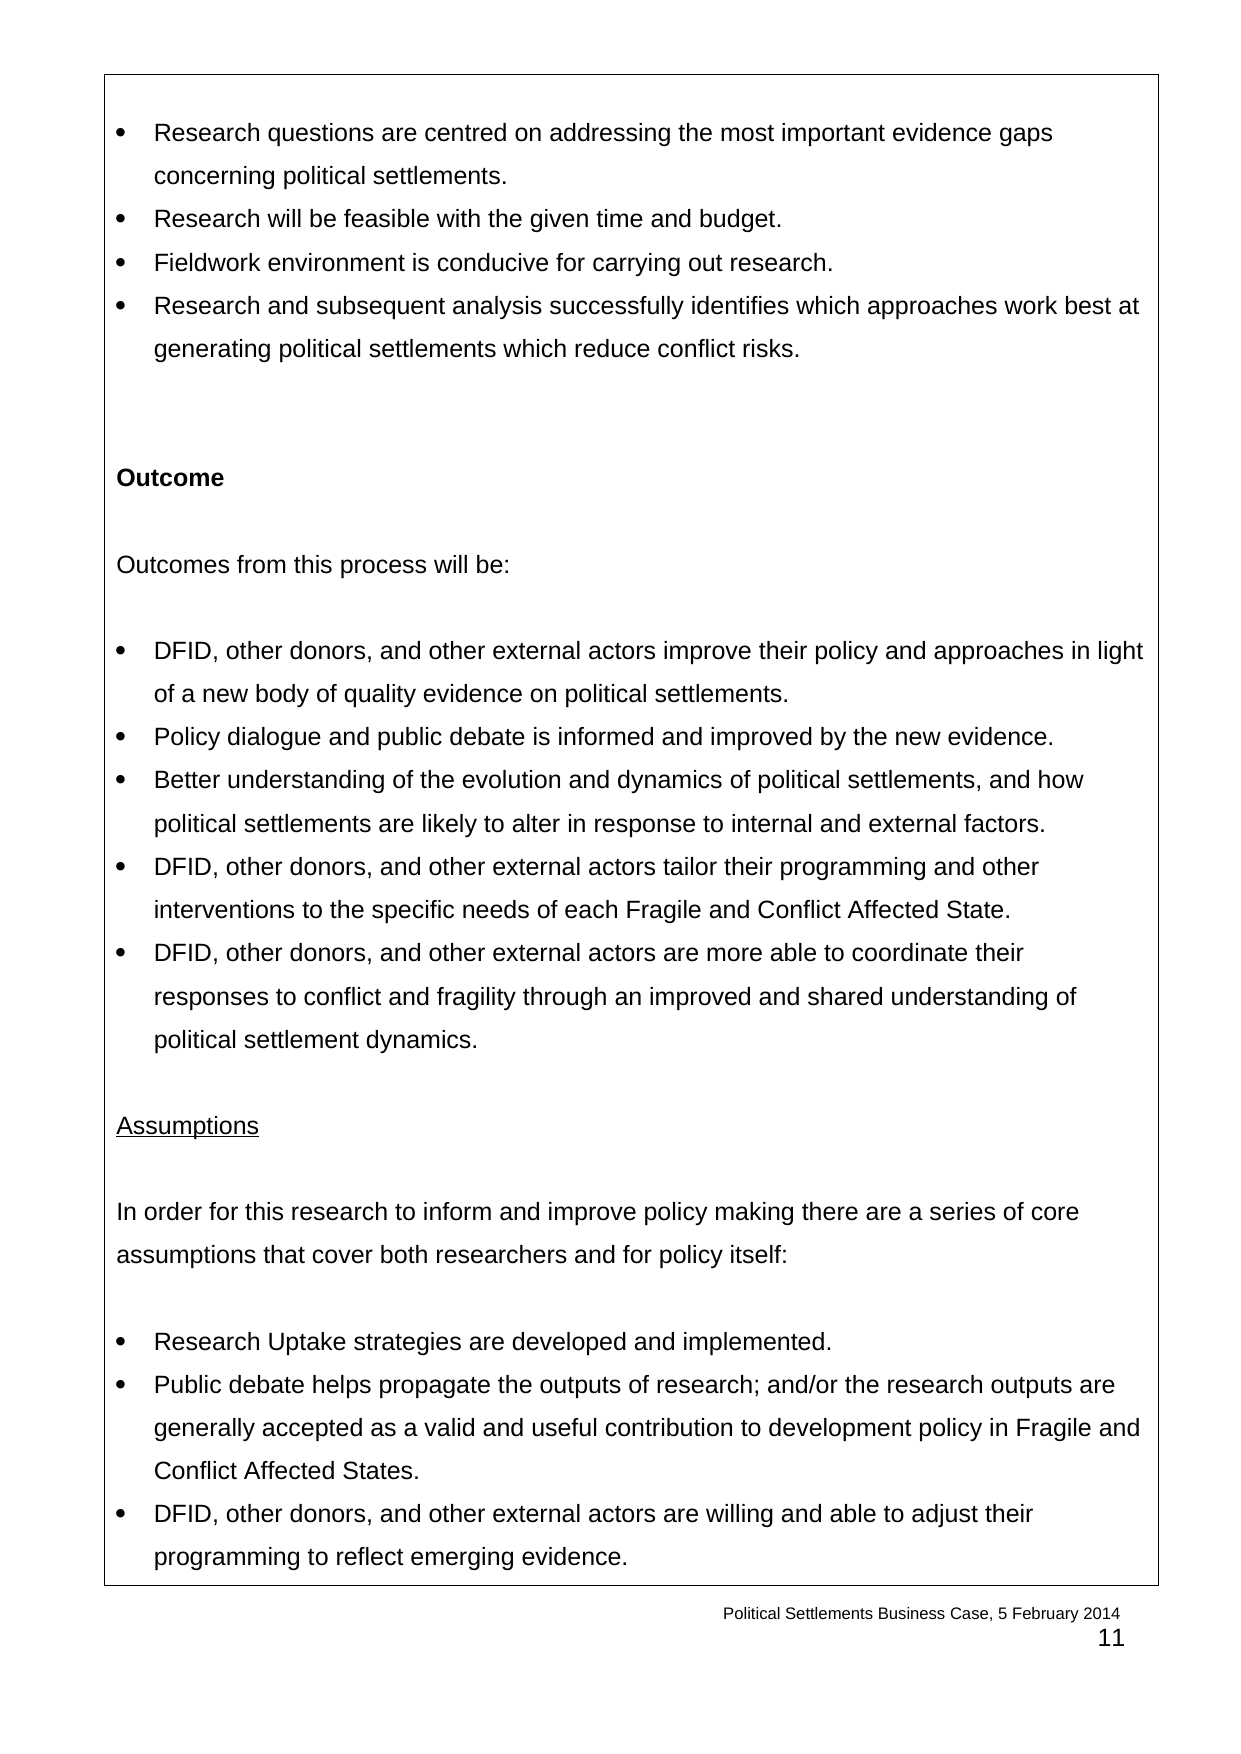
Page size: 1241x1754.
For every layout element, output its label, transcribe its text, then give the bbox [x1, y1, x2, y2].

table_header A. Context and need for a DFID intervention A1. Context: Political Settlements and Development Open and inclusive political settlements have been identified as central to processes of building stable and effective institutions, and to efforts to minimise violence in divided and conflict-affected societies. They are an important aspect of the Golden Thread narrative, the Peacebuilding/Statebuilding framework, and DFID’s business model. Their importance for understanding both the factors that contribute to the development of effective institutions, and to minimising violence, is emphasised by donors and in the growing academic literature on political settlements. Previous research has established that political settlements which are ‘inclusive’ (that is, power arrangements which draw in elites representing each major group in a society – e.g. through power sharing arrangements) significantly reduce the risk of conflict, but can also hamper development. We also know that ‘open’ political settlements (power arrangements which allow people outside the elite to access political and/or economic power – e.g. through extensions of the franchise or access to judicial institutions) tend to support development and poverty reduction, but can be destabilising and increase risks of violence. Therefore, we need to understand the trade-offs between openness and inclusion better; and in particular, we need to know more about how external actors can influence both these factors effectively. In the context of this business case, and reflecting the conceptual developments in recent years, political settlements: Express a common understanding, between elites and/or between elites and non-elite social groups, on the rules that organise and regulate access to political power and rents; Broadly reflect the underlying distribution of power between different social groups; Are not static or single events, but are continuous bargaining processes over these rules between different elite and non-elite groups; Are expressed through formal and informal institutions; these institutions, however, also constrain and shape the underlying bargaining processes and therefore affect (rather than just reflect) the development of a settlement. Can exist both at the state and the sub-state level. The term ‘political settlements’ has been used both as an analytical framework for understanding political orders (similar to political economy analysis), and as an independent variable, where different types of political settlements (e.g. inclusive or exclusive settlements) cause particular outcomes, especially with regard to violence, provision of services, or economic growth. The proposed research programme will focus in particular on the transformation of political settlements. An examination of the impact of and changes in different political settlements therefore needs to focus on both the institutions of a settlement, and on the actors/organisations that sustain and challenge it. The focus on actors and their incentives and motivations is one of the key differences of the political settlements framework from the previous generation of “good governance” work that focussed predominantly on institutions – especially formal institutions. A list of potential research questions has emerged following an extensive consultation process. This has involved GOSAC, CHASE, DFID country offices, leading academics, and international partners like the World Bank IDRC, and the OECD. Potential research questions are: How does the presence of external actors – e.g. military, donor organisations, or private sector organisations - affect the dynamics of a political settlement, both positively and negatively? How can external actors foster the transition to open and inclusive political settlements? What is the impact of changes in state-level political settlements on the structure and dynamics of sub-state settlements, and vice versa? How do gender inclusive processes and policies affect the character and dynamics of political settlements? What institutions create political opportunities and spaces to change political settlements? How do elites manage particular political settlements? How can trade-offs between inclusion and openness be managed in political settlements? Can we refine existing typologies of political settlements to better explain growth outcomes and conflict- and violence related outcomes of settlements and their institutions? A2. Need for a DFID intervention Lack of evidence concerning Political Settlements Despite the acknowledged importance of political settlements to development outcomes and reduced conflict risks, we still know relatively little about how particular settlements emerge, how they evolve, and how they can be shaped from outside. Nor do we understand the apparent trade-off between settlements which are open and foster development; and settlements which are inclusive and promote stability. There is also much to be learned about the relationship between national-level political settlements and local dynamics. Ignorance in all these areas means our work to foster development and reduce conflict is operating without a proper evidence base: we cannot anticipate the strategic impact of our interventions in Fragile and Conflict Affected States. Successful research into political settlements along the lines envisaged in this business case will provide evidence on this topic which will, in turn, allow DFID , other donors, military actors, diplomats and other external actors to have a much better understanding on how to shape their work so as to maximise the potential for peace and pro-poor development. GCSD Team Priorities The programme is closely aligned with the GCSD Team’s Research Priorities paper in terms of its commitment to deliver practical, operationally-useful information on the best way for development actors to tackle conflict and promote pro-poor growth. A3. Theory of Change Figure 1: Theory of Change Hypothesis Programming is expected to achieve improved outcomes, in particular in FCAS (Fragile and Conflict Affected States), through an improved understanding of evidence relating to political settlements. Relevant, timely and reliable research products, combined with a strong research uptake strategy, will lead to better decision-making through evidence informed solutions. This will improve policy making and programming choices, in particular in FCAS. Such evidence-informed programmes will reduce conflict risks and ultimately improve the lives of the poor. The theory of change hypothesis is this research programme into political settlements assumes that a successful programme will: Address key evidence gaps concerning political settlements. Strengthen the evidence base and support better decision-making through evidence informed solutions, policy making and programming choices in Fragile and Conflict Affected States. Improve research and evidence on FCAS over the long term by providing a more accurate framework for future development decisions. Figure 3 presents an overview of the Theory of Change. Inputs The expected inputs are that the RED GCSD team provides financial, technical and management resources. This includes a financial investment of £4.4m from DFID. Assumptions RED GCSD has resources in place to procure and manage the project. Outputs Collectively the outputs will be : New knowledge which can strengthen the evidence base for programming. New knowledge which can lead to improvements in the policies adopted by other external actors in Fragile and Conflict Affected States. New data which can be re-used by others for development purposes. Assumptions Research questions are centred on addressing the most important evidence gaps concerning political settlements. Research will be feasible with the given time and budget. Fieldwork environment is conducive for carrying out research. Research and subsequent analysis successfully identifies which approaches work best at generating political settlements which reduce conflict risks. Outcome Outcomes from this process will be: DFID, other donors, and other external actors improve their policy and approaches in light of a new body of quality evidence on political settlements. Policy dialogue and public debate is informed and improved by the new evidence. Better understanding of the evolution and dynamics of political settlements, and how political settlements are likely to alter in response to internal and external factors. DFID, other donors, and other external actors tailor their programming and other interventions to the specific needs of each Fragile and Conflict Affected State. DFID, other donors, and other external actors are more able to coordinate their responses to conflict and fragility through an improved and shared understanding of political settlement dynamics. Assumptions In order for this research to inform and improve policy making there are a series of core assumptions that cover both researchers and for policy itself: Research Uptake strategies are developed and implemented. Public debate helps propagate the outputs of research; and/or the research outputs are generally accepted as a valid and useful contribution to development policy in Fragile and Conflict Affected States. DFID, other donors, and other external actors are willing and able to adjust their programming to reflect emerging evidence. Impact Better donor programmes improve the lives of the poor. A. Programme Design The proposed programme design centres on establishing a Research Programme Consortium (RPC). This RPC will draw on expertise which already exists in the field of political settlement research, offering skills and familiarity with research work on Fragile and Conflict Affected States. This work is envisaged as an interdisciplinary programme, cutting across political science, economics, anthropology, sociology, socio-legal studies and history. The RPC will be responsible for managing the research and subsequent analysis, and will report regularly to DFID, to whom they will be accountable. However, given the interdisciplinary character of the envisaged research, and the interrelated research questions, the RPC will also need to engage closely with other parts of HMG. The RPC will offer regular presentations on their work to country offices and embassies, and to relevant policy staff in the UK. B. Research Questions The focus of the programme is on three themes that were identified in a previous mapping of the existing evidence, and a research options paper that was subject to an extensive consultation process. These themes are: How do different types of political settlement emerge, and what are the actors, institutions, resources, and practices that shape them? How can political settlements be improved by internally-driven initiatives, including the impact of gender-inclusive processes and rule of law institutions? How, and with what interventions, can external actors change political settlements? Potential research questions are under these themes, that the programme could address, include: How does the presence of external actors – e.g. military, donor organisations, or private sector organisations - affect the dynamics of a political settlement, both positively and negatively? How can external actors foster the transition to open and inclusive political settlements? What is the impact of changes in state-level political settlements on the structure and dynamics of sub-state settlements, and vice versa? How do gender inclusive processes and policies affect the character and dynamics of political settlements? What institutions create political opportunities and spaces to change political settlements? How do elites manage particular political settlements? How can trade-offs between inclusion and openness be managed in political settlements? Can we refine existing typologies of political settlements to better explain growth outcomes and conflict- and violence related outcomes of settlements and their institutions? Research Methods and Design The programme will cover 6-8 countries, all of which will be in DFID Tier One countries, most of which will be FCAS (non-fragile environments will be included to allow comparisons to be made). To generate evidence that allows for at least bounded generalisations, the programme will be comparative at the state- and/or sub-state level. All good research is driven by questions, not methods; the questions posed by this programme will require a combination of research methods. This includes qualitative methods such as process tracing, and quantitative methods such as regression analysis and network analysis. Experimental research designs may supplement the work. It is expected that the programme will have a substantial fieldwork component to generate the necessary data. Any datasets generated by the programme – both quantitative and qualitative – will be made available publicly, e.g. through the UK Data Service, once the programme is completed. This will facilitate secondary analysis of the data to further strengthen the evidence base. To ensure that DFID country offices are engaged as the research progresses – not just when the outcome is clear – researchers will be expected to make contact with their DFID counterparts during their field studies. DFID staff will be consulted on regarding research arrangements in their countries. Furthermore, if the ongoing Centrally Managed Programme Review makes specific recommendations in this regard, they will be incorporated into research methodologies wherever possible. [105, 75, 1158, 1585]
